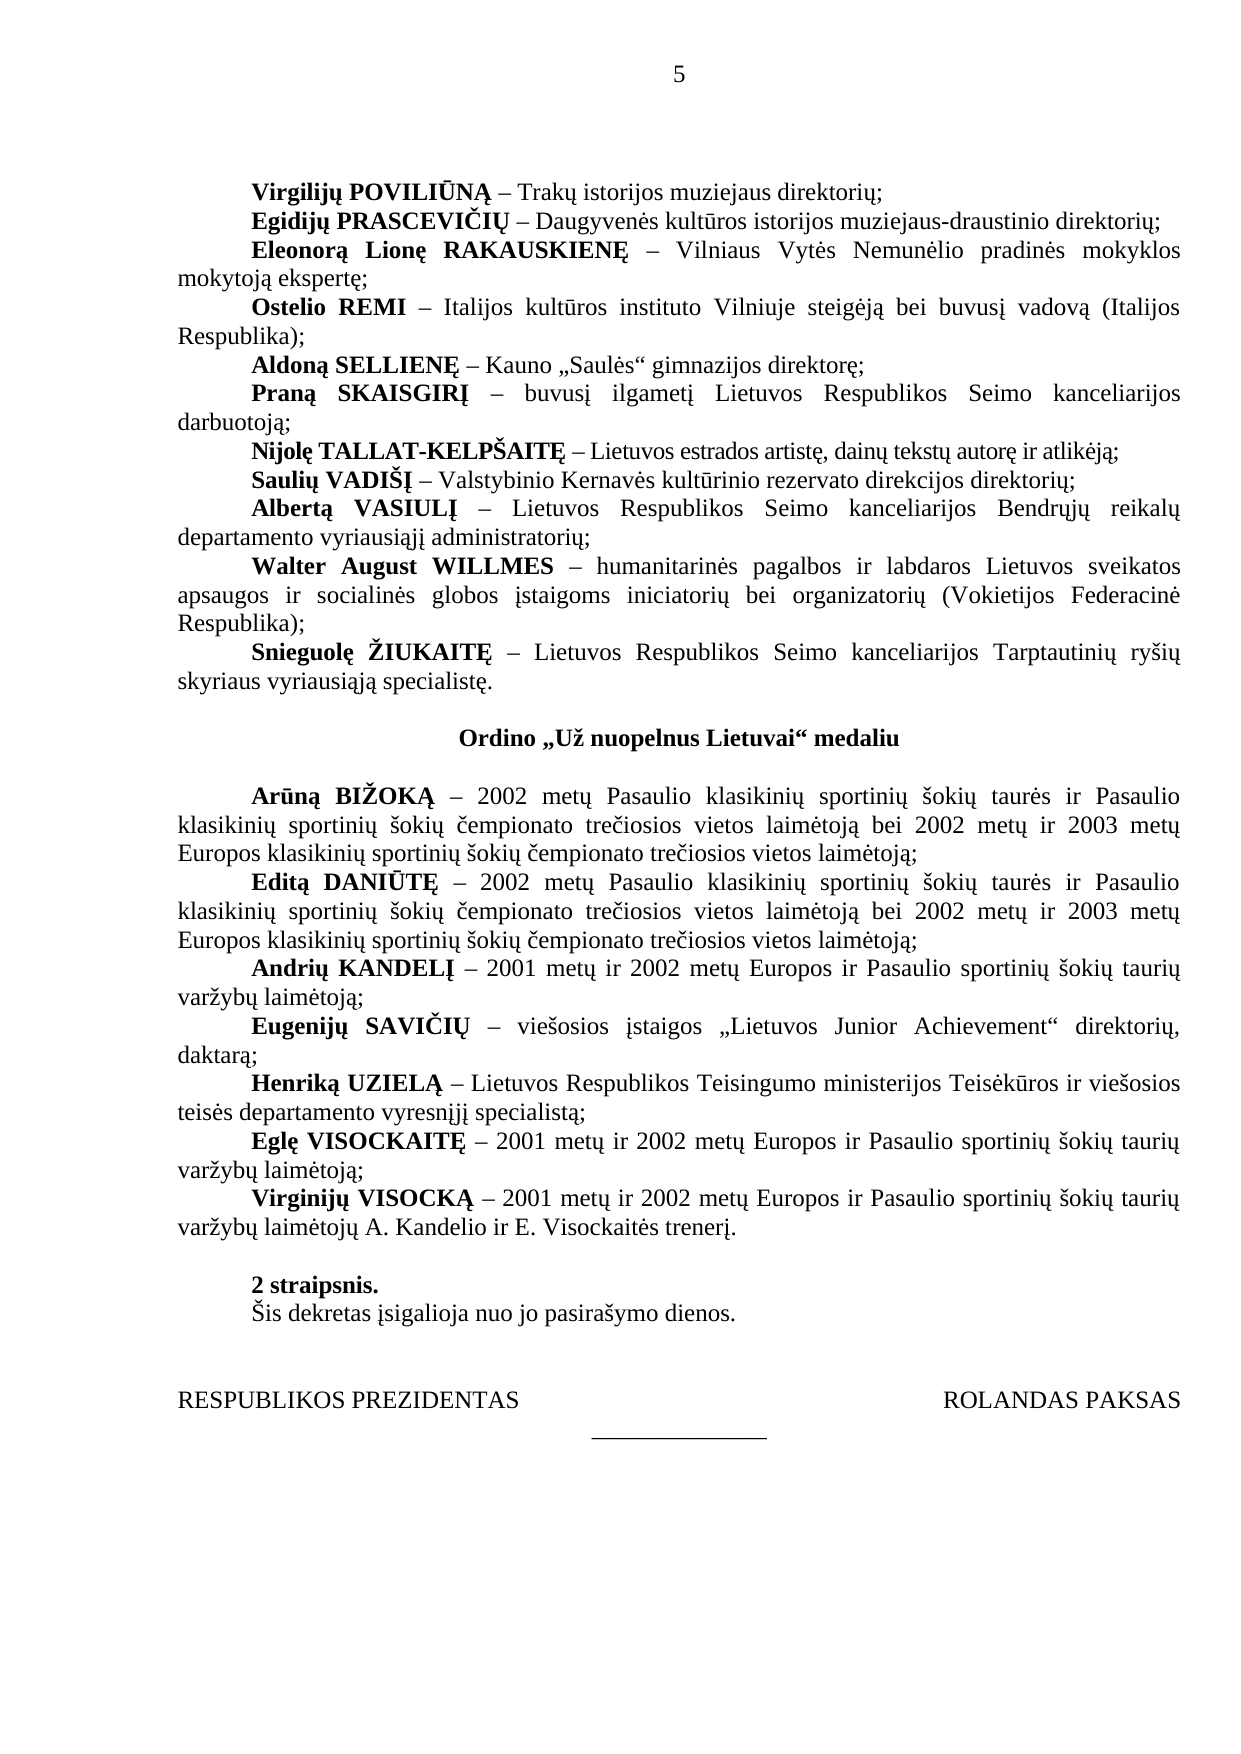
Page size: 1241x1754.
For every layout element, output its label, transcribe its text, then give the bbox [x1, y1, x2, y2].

text Eugenijų SAVIČIŲ – viešosios įstaigos „Lietuvos Junior Achievement“ direktorių, daktarą; [177, 1011, 1181, 1068]
text Nijolę TALLAT-KELPŠAITĘ – Lietuvos estrados artistę, dainų tekstų autorę ir atlikėją; [177, 436, 1181, 465]
text Editą DANIŪTĘ – 2002 metų Pasaulio klasikinių sportinių šokių taurės ir Pasaulio klasikinių sportinių šokių čempionato trečiosios vietos laimėtoją bei 2002 metų ir 2003 metų Europos klasikinių sportinių šokių čempionato trečiosios vietos laimėtoją; [177, 867, 1181, 953]
text Ordino „Už nuopelnus Lietuvai“ medaliu [177, 723, 1181, 752]
text Albertą VASIULĮ – Lietuvos Respublikos Seimo kanceliarijos Bendrųjų reikalų departamento vyriausiąjį administratorių; [177, 493, 1181, 551]
text ______________ [177, 1413, 1181, 1442]
text Eglę VISOCKAITĘ – 2001 metų ir 2002 metų Europos ir Pasaulio sportinių šokių taurių varžybų laimėtoją; [177, 1126, 1181, 1183]
text Šis dekretas įsigalioja nuo jo pasirašymo dienos. [177, 1298, 1181, 1327]
text Virgilijų POVILIŪNĄ – Trakų istorijos muziejaus direktorių; [177, 177, 1181, 206]
text Saulių VADIŠĮ – Valstybinio Kernavės kultūrinio rezervato direkcijos direktorių; [177, 465, 1181, 493]
text Praną SKAISGIRĮ – buvusį ilgametį Lietuvos Respublikos Seimo kanceliarijos darbuotoją; [177, 378, 1181, 436]
text Henriką UZIELĄ – Lietuvos Respublikos Teisingumo ministerijos Teisėkūros ir viešosios teisės departamento vyresnįjį specialistą; [177, 1068, 1181, 1126]
text 2 straipsnis. [177, 1270, 1181, 1298]
text Ostelio REMI – Italijos kultūros instituto Vilniuje steigėją bei buvusį vadovą (Italijos Respublika); [177, 292, 1181, 350]
text RESPUBLIKOS PREZIDENTAS ROLANDAS PAKSAS [177, 1385, 1181, 1413]
text Snieguolę ŽIUKAITĘ – Lietuvos Respublikos Seimo kanceliarijos Tarptautinių ryšių skyriaus vyriausiąją specialistę. [177, 637, 1181, 695]
text Aldoną SELLIENĘ – Kauno „Saulės“ gimnazijos direktorę; [177, 350, 1181, 378]
text Andrių KANDELĮ – 2001 metų ir 2002 metų Europos ir Pasaulio sportinių šokių taurių varžybų laimėtoją; [177, 953, 1181, 1011]
text Walter August WILLMES – humanitarinės pagalbos ir labdaros Lietuvos sveikatos apsaugos ir socialinės globos įstaigoms iniciatorių bei organizatorių (Vokietijos Federacinė Respublika); [177, 551, 1181, 637]
text Egidijų PRASCEVIČIŲ – Daugyvenės kultūros istorijos muziejaus-draustinio direktorių; [177, 206, 1181, 235]
text Arūną BIŽOKĄ – 2002 metų Pasaulio klasikinių sportinių šokių taurės ir Pasaulio klasikinių sportinių šokių čempionato trečiosios vietos laimėtoją bei 2002 metų ir 2003 metų Europos klasikinių sportinių šokių čempionato trečiosios vietos laimėtoją; [177, 781, 1181, 867]
text Eleonorą Lionę RAKAUSKIENĘ – Vilniaus Vytės Nemunėlio pradinės mokyklos mokytoją ekspertę; [177, 235, 1181, 292]
text Virginijų VISOCKĄ – 2001 metų ir 2002 metų Europos ir Pasaulio sportinių šokių taurių varžybų laimėtojų A. Kandelio ir E. Visockaitės trenerį. [177, 1183, 1181, 1241]
